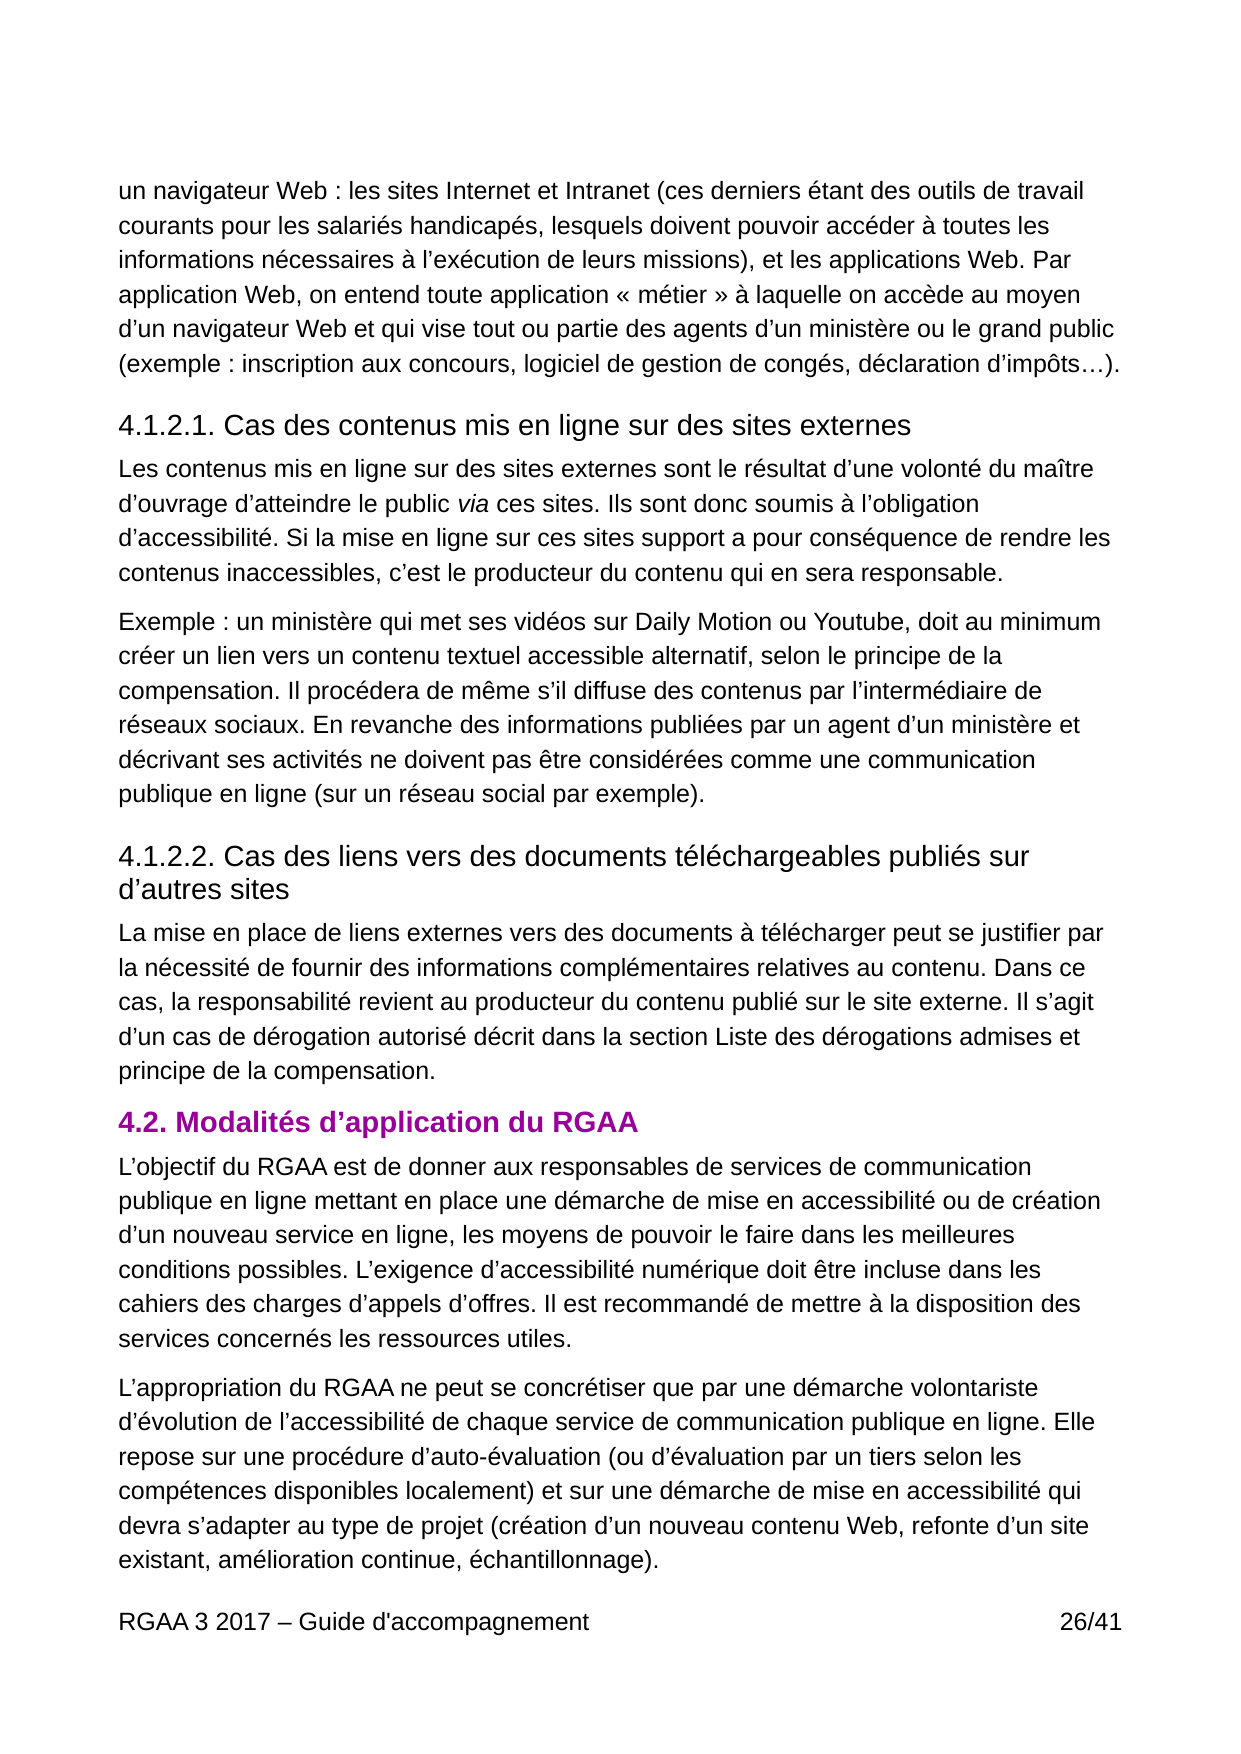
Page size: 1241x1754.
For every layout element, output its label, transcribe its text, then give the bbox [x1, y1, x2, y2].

text L’appropriation du RGAA ne peut se concrétiser que par une démarche volontariste d’évolution de l’accessibilité de chaque service de communication publique en ligne. Elle repose sur une procédure d’auto-évaluation (ou d’évaluation par un tiers selon les compétences disponibles localement) et sur une démarche de mise en accessibilité qui devra s’adapter au type de projet (création d’un nouveau contenu Web, refonte d’un site existant, amélioration continue, échantillonnage). [118, 1373, 1122, 1574]
text L’objectif du RGAA est de donner aux responsables de services de communication publique en ligne mettant en place une démarche de mise en accessibilité ou de création d’un nouveau service en ligne, les moyens de pouvoir le faire dans les meilleures conditions possibles. L’exigence d’accessibilité numérique doit être incluse dans les cahiers des charges d’appels d’offres. Il est recommandé de mettre à la disposition des services concernés les ressources utiles. [118, 1151, 1122, 1353]
text Exemple : un ministère qui met ses vidéos sur Daily Motion ou Youtube, doit au minimum créer un lien vers un contenu textuel accessible alternatif, selon le principe de la compensation. Il procédera de même s’il diffuse des contenus par l’intermédiaire de réseaux sociaux. En revanche des informations publiées par un agent d’un ministère et décrivant ses activités ne doivent pas être considérées comme une communication publique en ligne (sur un réseau social par exemple). [118, 607, 1122, 808]
subtitle 4.1.2.2. Cas des liens vers des documents téléchargeables publiés sur d’autres sites [118, 839, 1122, 906]
text La mise en place de liens externes vers des documents à télécharger peut se justifier par la nécessité de fournir des informations complémentaires relatives au contenu. Dans ce cas, la responsabilité revient au producteur du contenu publié sur le site externe. Il s’agit d’un cas de dérogation autorisé décrit dans la section Liste des dérogations admises et principe de la compensation. [118, 918, 1122, 1085]
text un navigateur Web : les sites Internet et Intranet (ces derniers étant des outils de travail courants pour les salariés handicapés, lesquels doivent pouvoir accéder à toutes les informations nécessaires à l’exécution de leurs missions), et les applications Web. Par application Web, on entend toute application « métier » à laquelle on accède au moyen d’un navigateur Web et qui vise tout ou partie des agents d’un ministère ou le grand public (exemple : inscription aux concours, logiciel de gestion de congés, déclaration d’impôts…). [118, 176, 1122, 377]
subtitle 4.2. Modalités d’application du RGAA [118, 1105, 1122, 1139]
text Les contenus mis en ligne sur des sites externes sont le résultat d’une volonté du maître d’ouvrage d’atteindre le public via ces sites. Ils sont donc soumis à l’obligation d’accessibilité. Si la mise en ligne sur ces sites support a pour conséquence de rendre les contenus inaccessibles, c’est le producteur du contenu qui en sera responsable. [118, 454, 1122, 586]
subtitle 4.1.2.1. Cas des contenus mis en ligne sur des sites externes [118, 408, 1122, 442]
